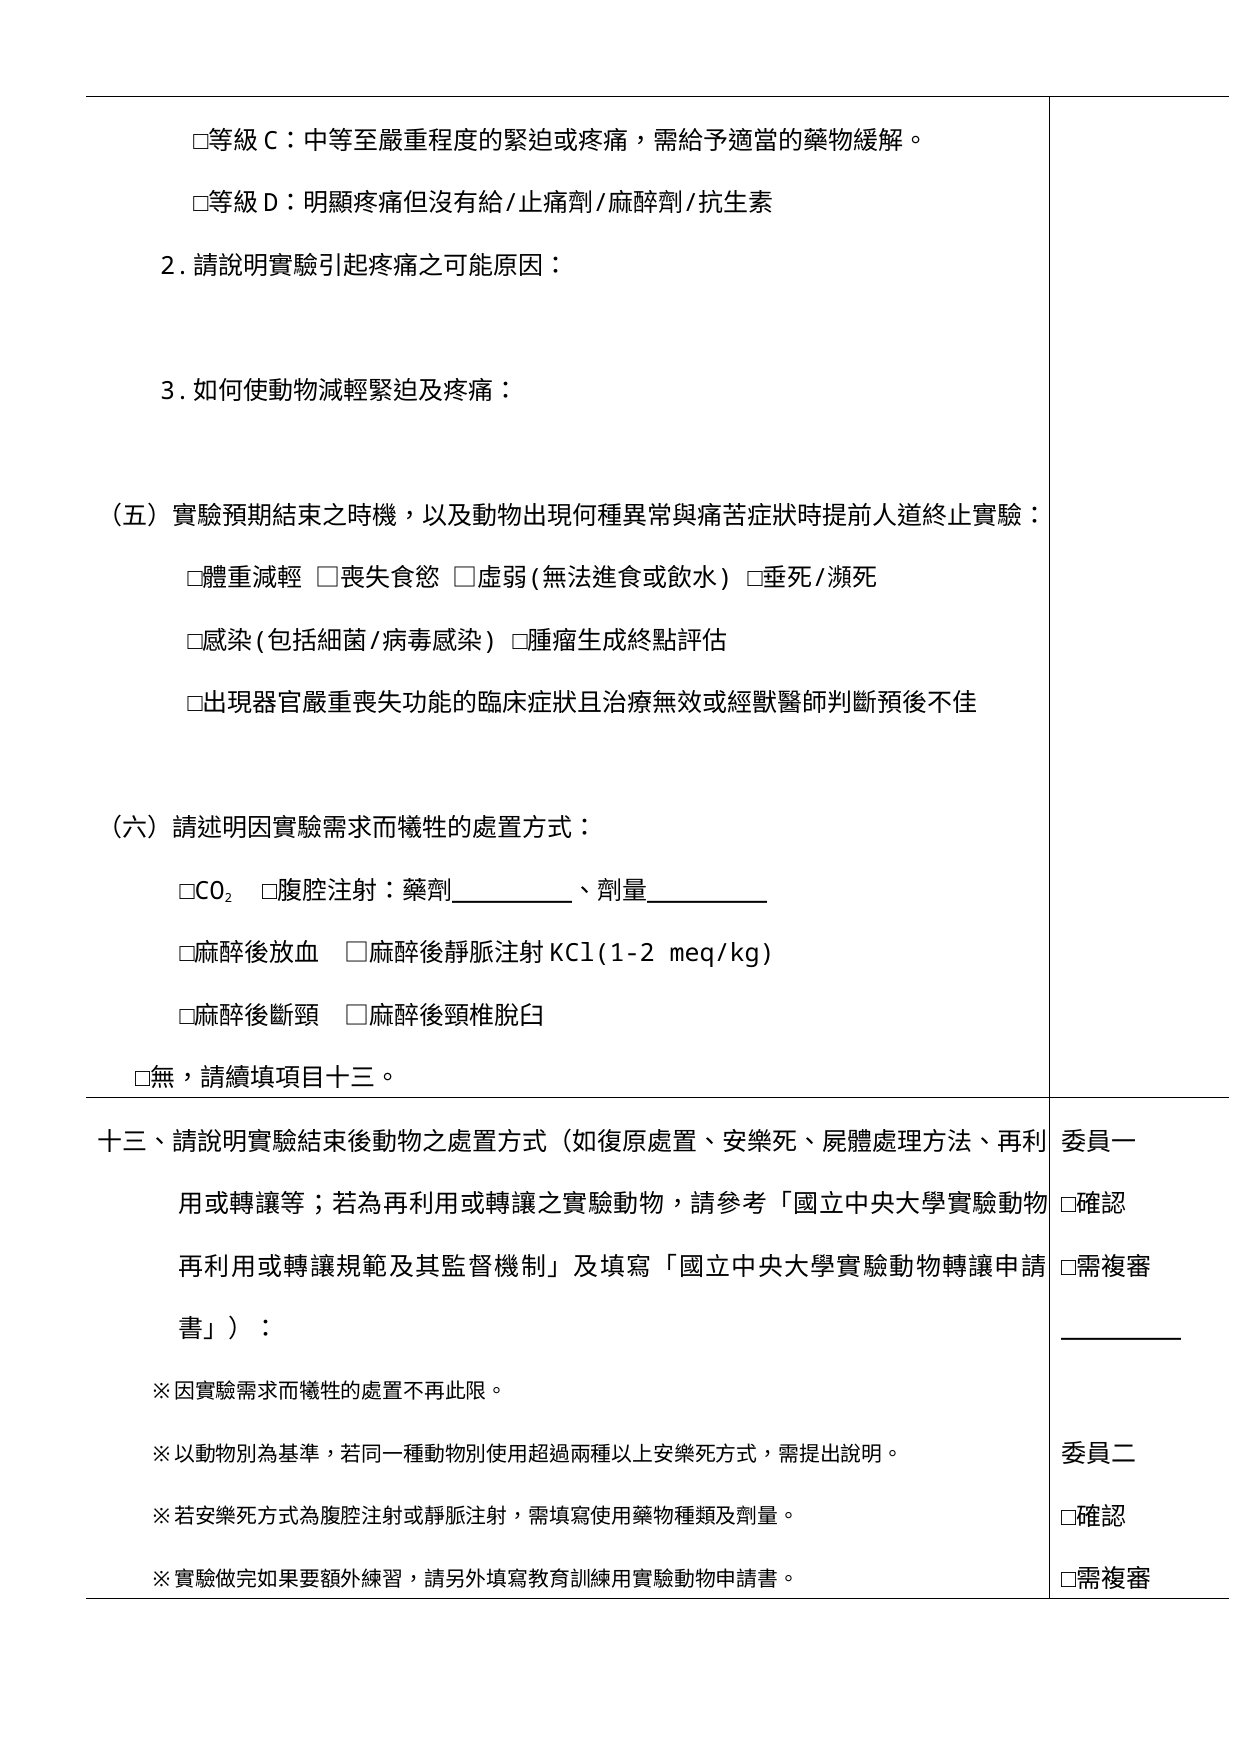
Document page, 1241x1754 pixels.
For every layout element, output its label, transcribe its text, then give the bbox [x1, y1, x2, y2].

table_cell [1050, 97, 1229, 1097]
table_cell [75, 96, 86, 1097]
table_cell □等級C：中等至嚴重程度的緊迫或疼痛，需給予適當的藥物緩解。 □等級D：明顯疼痛但沒有給/止痛劑/麻醉劑/抗生素 請說明實驗引起疼痛之可能原因： 如何使動物減輕緊迫及疼痛： （五）實驗預期結束之時機，以及動物出現何種異常與痛苦症狀時提前人道終止實驗： □體重減輕 □喪失食慾 □虛弱(無法進食或飲水) □垂死/瀕死 □感染(包括細菌/病毒感染) □腫瘤生成終點評估 □出現器官嚴重喪失功能的臨床症狀且治療無效或經獸醫師判斷預後不佳 （六）請述明因實驗需求而犧牲的處置方式： □CO2 □腹腔注射：藥劑________、劑量________ □麻醉後放血 □麻醉後靜脈注射KCl(1-2 meq/kg) □麻醉後斷頸 □麻醉後頸椎脫臼 □無，請續填項目十三。 [86, 97, 1049, 1097]
table_cell 委員一 □確認 □需複審 ________ 委員二 □確認 □需複審 [1050, 1098, 1229, 1598]
table_cell [75, 1097, 86, 1598]
table_cell 十三、請說明實驗結束後動物之處置方式（如復原處置、安樂死、屍體處理方法、再利用或轉讓等；若為再利用或轉讓之實驗動物，請參考「國立中央大學實驗動物再利用或轉讓規範及其監督機制」及填寫「國立中央大學實驗動物轉讓申請書」）： ※因實驗需求而犧牲的處置不再此限。 ※以動物別為基準，若同一種動物別使用超過兩種以上安樂死方式，需提出說明。 ※若安樂死方式為腹腔注射或靜脈注射，需填寫使用藥物種類及劑量。 ※實驗做完如果要額外練習，請另外填寫教育訓練用實驗動物申請書。 [86, 1098, 1049, 1598]
